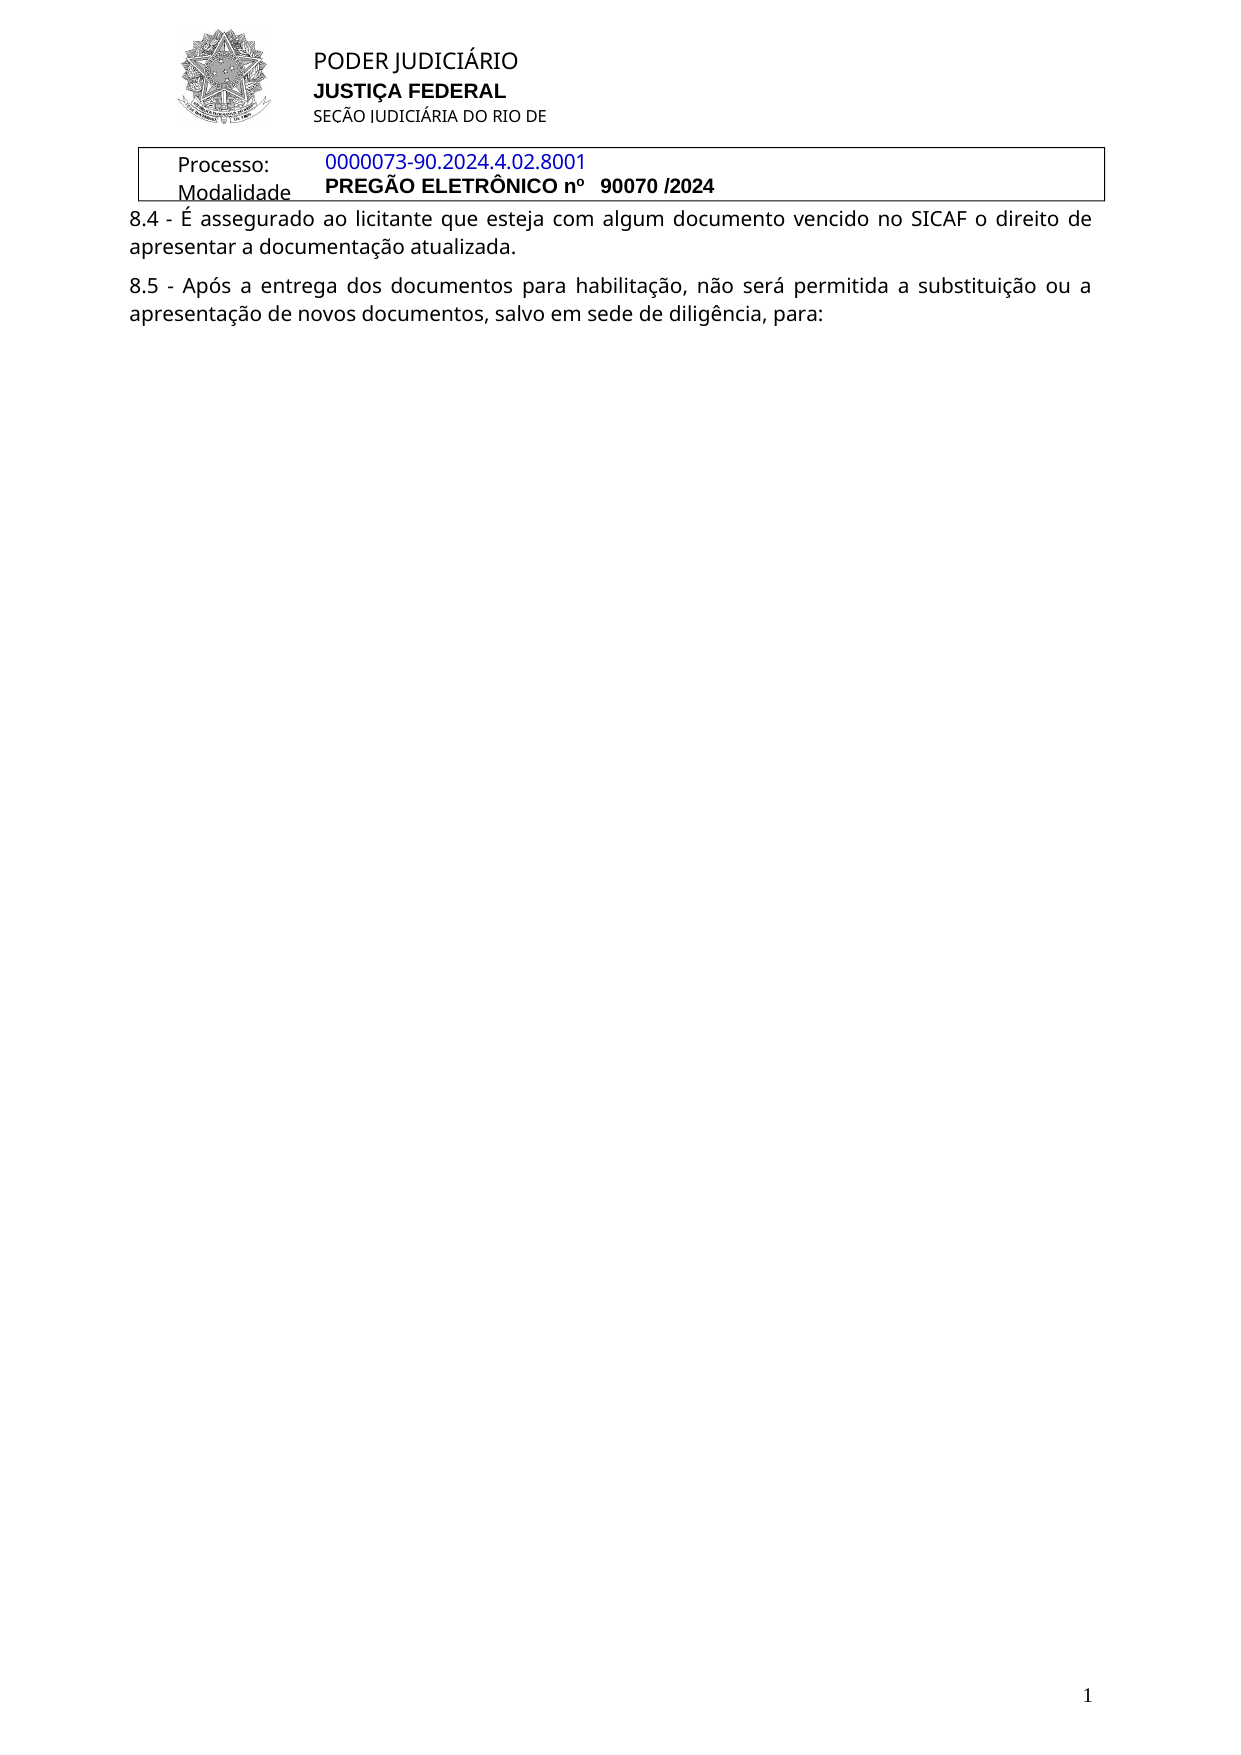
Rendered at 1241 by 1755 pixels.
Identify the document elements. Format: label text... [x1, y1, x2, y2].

list - Após a entrega dos documentos para habilitação, não será permitida a substituição ou a apresentação de novos documentos, salvo em sede de diligência, para: [129, 271, 1093, 328]
list - É assegurado ao licitante que esteja com algum documento vencido no SICAF o direito de apresentar a documentação atualizada. [129, 204, 1093, 261]
